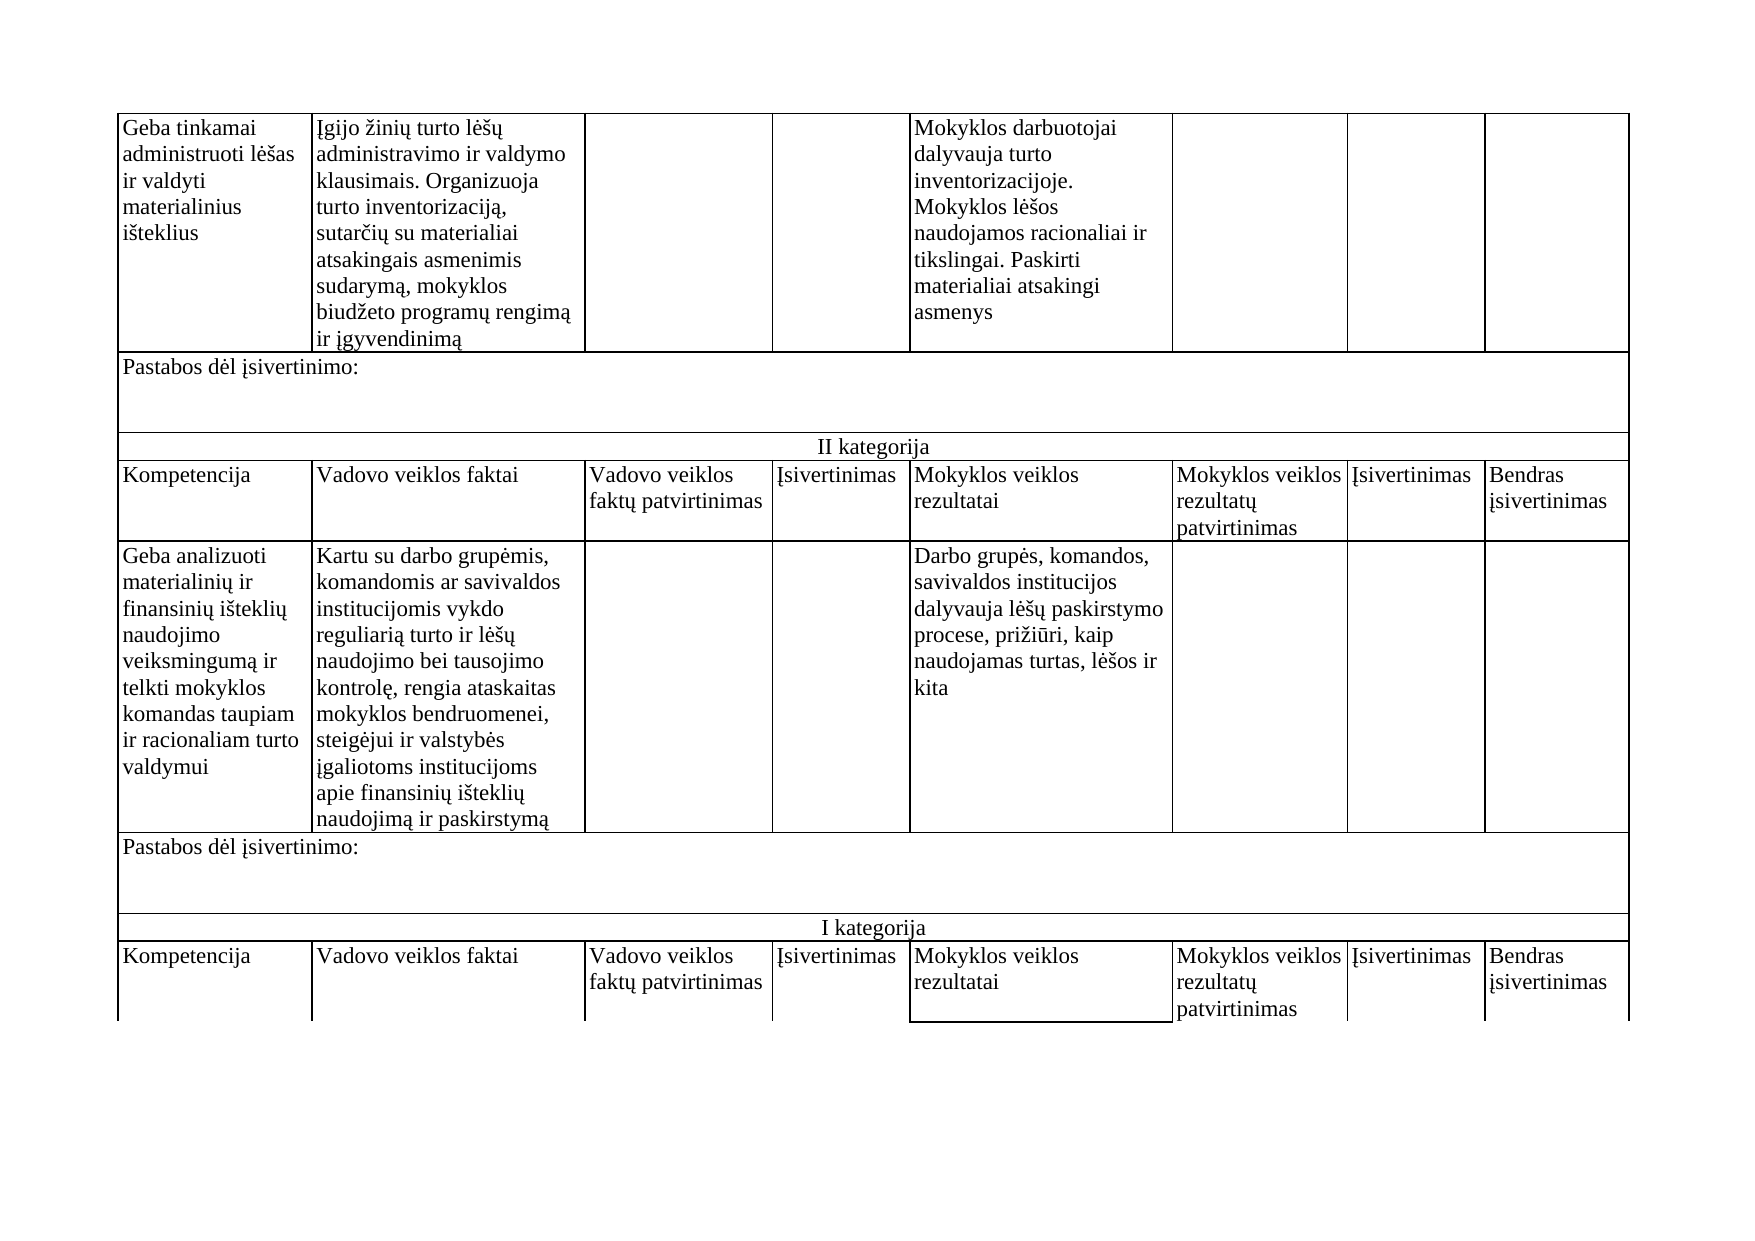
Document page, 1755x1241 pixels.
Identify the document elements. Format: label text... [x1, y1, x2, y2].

table_cell Kompetencija [119, 942, 311, 1021]
table_cell Bendras įsivertinimas [1486, 942, 1628, 1021]
table_cell Įsivertinimas [1348, 942, 1484, 1021]
table_cell [1348, 542, 1484, 832]
table_cell [1486, 114, 1628, 351]
table_cell Vadovo veiklos faktai [313, 461, 584, 540]
table_cell Darbo grupės, komandos, savivaldos institucijos dalyvauja lėšų paskirstymo procese, prižiūri, kaip naudojamas turtas, lėšos ir kita [911, 542, 1172, 832]
table_cell Kompetencija [119, 461, 311, 540]
table_cell [1486, 542, 1628, 832]
table_cell [1173, 114, 1347, 351]
table_cell Mokyklos veiklos rezultatai [911, 461, 1172, 540]
table_cell Geba analizuoti materialinių ir finansinių išteklių naudojimo veiksmingumą ir telkti mokyklos komandas taupiam ir racionaliam turto valdymui [119, 542, 311, 832]
table_cell Įsivertinimas [1348, 461, 1484, 540]
table_cell Vadovo veiklos faktų patvirtinimas [586, 461, 772, 540]
table_cell Geba tinkamai administruoti lėšas ir valdyti materialinius išteklius [119, 114, 311, 351]
table_cell [586, 114, 772, 351]
table_cell Bendras įsivertinimas [1486, 461, 1628, 540]
table_cell [586, 542, 772, 832]
table_cell [773, 542, 909, 832]
table_cell Vadovo veiklos faktų patvirtinimas [586, 942, 772, 1021]
table_cell Vadovo veiklos faktai [313, 942, 584, 1021]
table_cell Įsivertinimas [773, 942, 909, 1021]
table_cell Įsivertinimas [773, 461, 909, 540]
table_cell [773, 114, 909, 351]
table_cell [1173, 542, 1347, 832]
table_cell Mokyklos darbuotojai dalyvauja turto inventorizacijoje. Mokyklos lėšos naudojamos racionaliai ir tikslingai. Paskirti materialiai atsakingi asmenys [911, 114, 1172, 351]
table_cell Mokyklos veiklos rezultatai [911, 942, 1172, 1021]
table_cell [1348, 114, 1484, 351]
